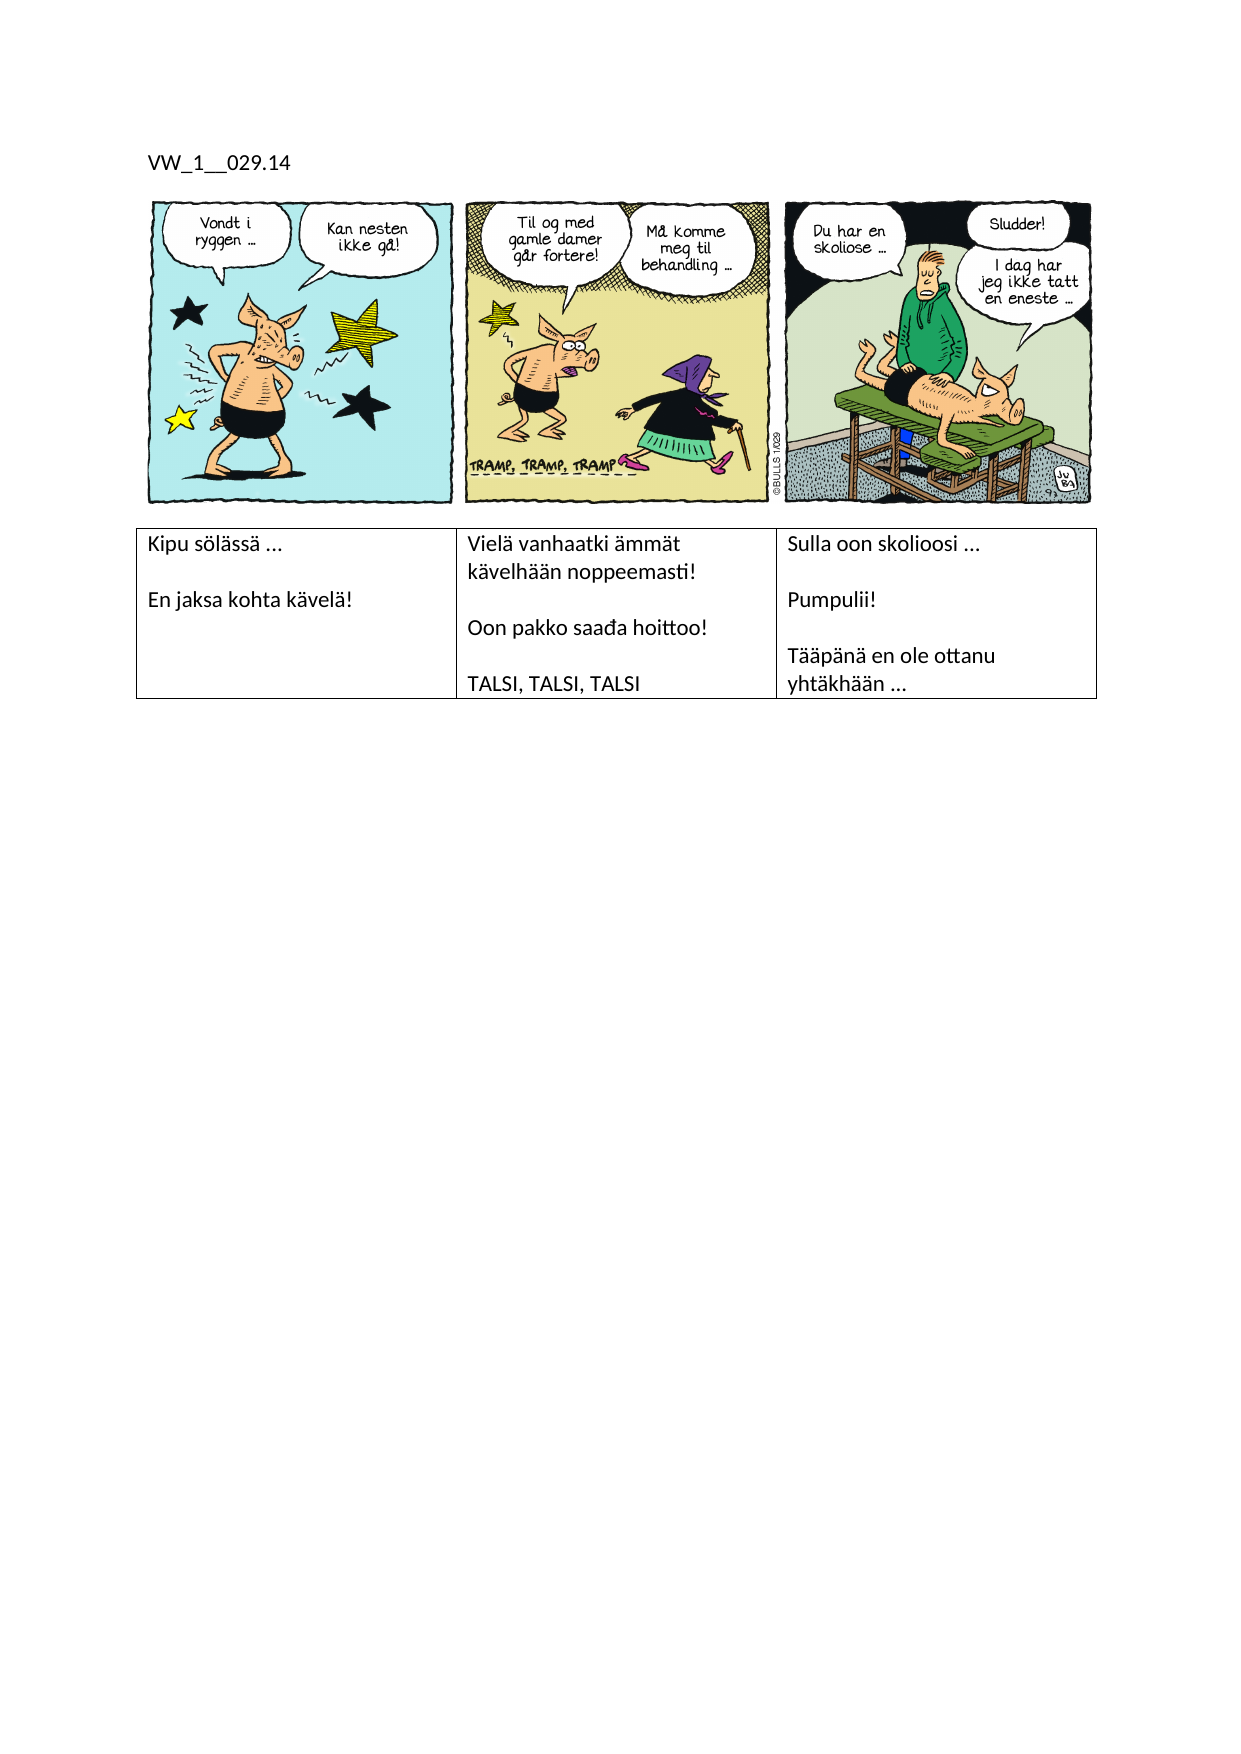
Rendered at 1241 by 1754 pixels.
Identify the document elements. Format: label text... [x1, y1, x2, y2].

text VW_1__029.14 [148, 148, 1093, 176]
picture [147, 200, 1093, 504]
table_header Kipu sölässä ... En jaksa kohta kävelä! [137, 529, 456, 697]
table_header Sulla oon skolioosi ... Pumpulii! Tääpänä en ole ottanu yhtäkhään ... [777, 529, 1096, 697]
table_header Vielä vanhaatki ämmät kävelhään noppeemasti! Oon pakko saađa hoittoo! TALSI, TALSI, TALSI [457, 529, 776, 697]
